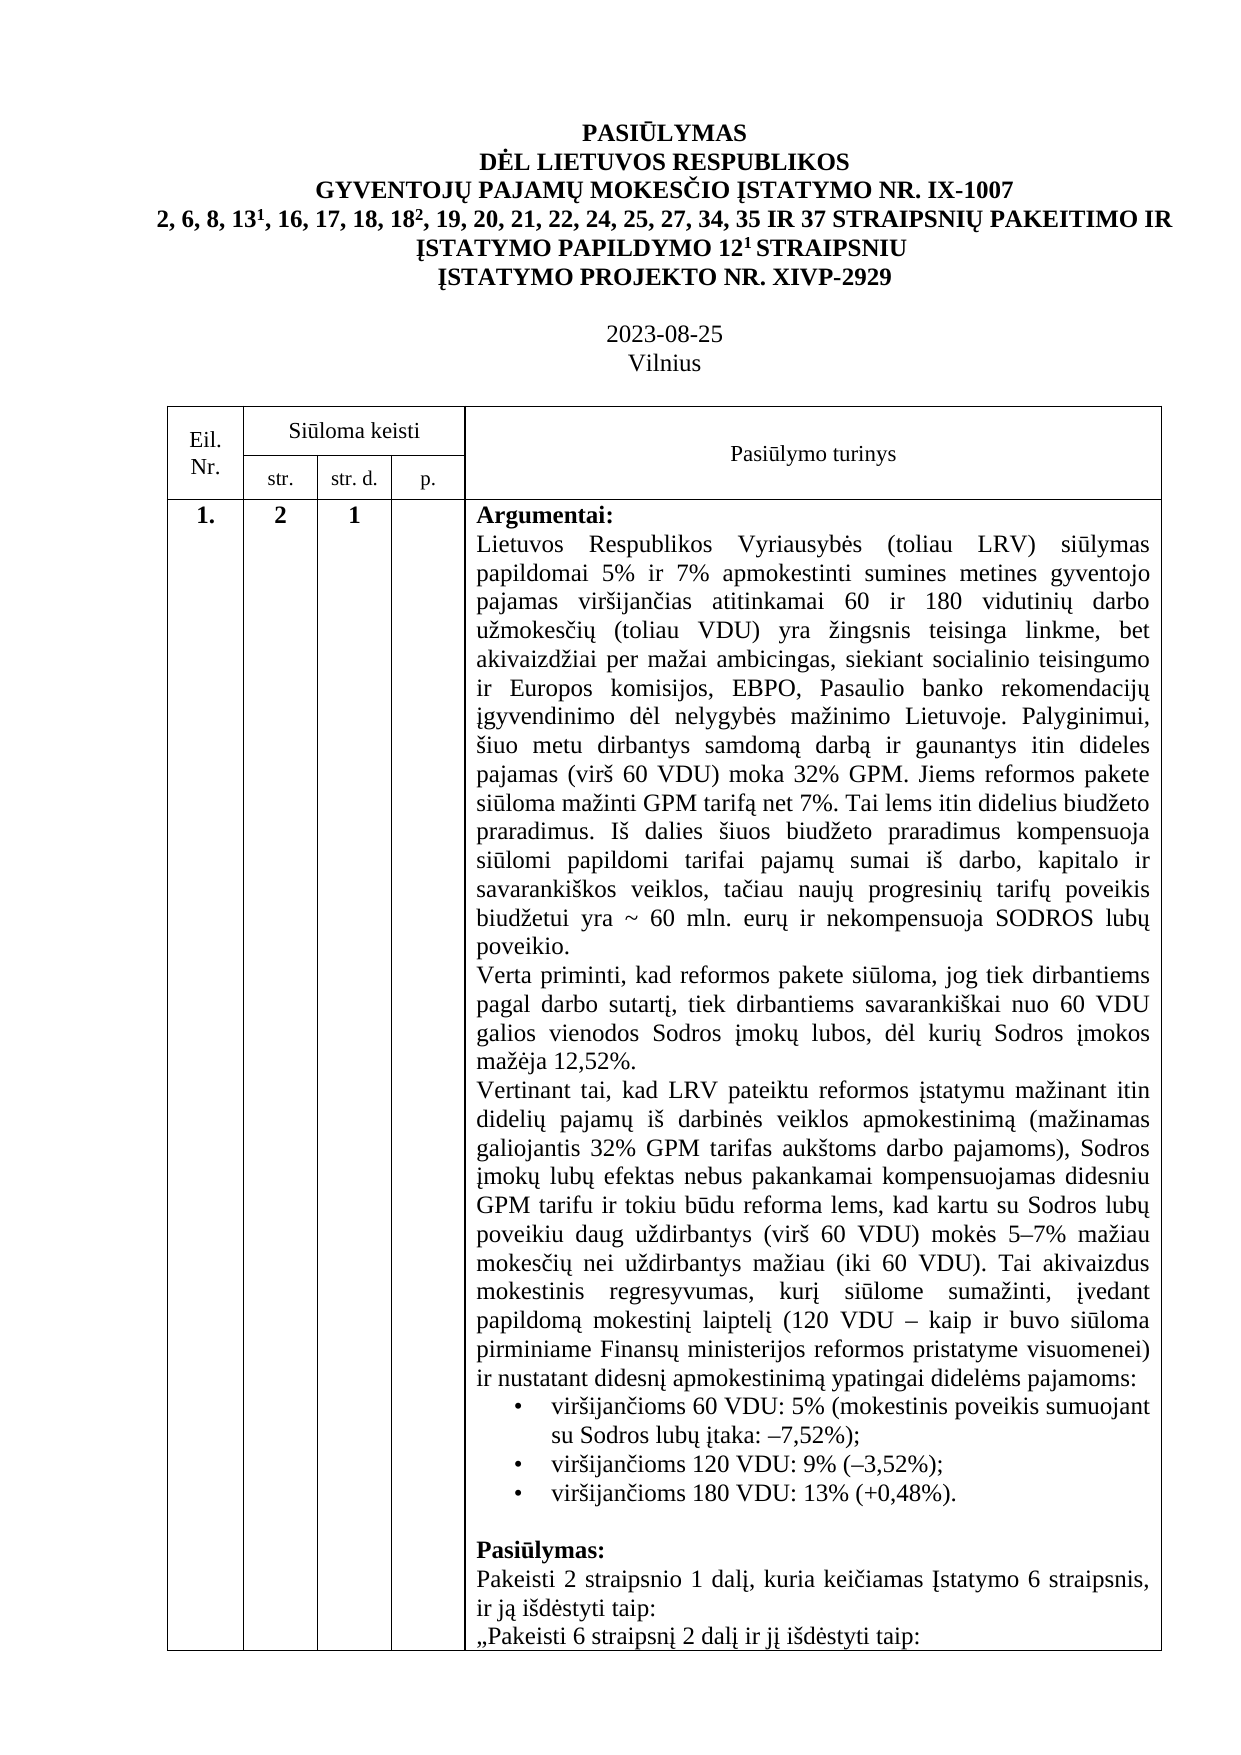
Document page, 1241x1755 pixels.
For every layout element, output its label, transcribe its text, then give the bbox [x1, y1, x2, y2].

text DĖL Lietuvos Respublikos [148, 147, 1181, 176]
table_header Siūloma keisti [244, 407, 464, 455]
table_cell str. [244, 456, 317, 499]
table_cell p. [392, 456, 464, 499]
table_cell str. d. [318, 456, 391, 499]
table_cell 1 [318, 500, 391, 1650]
text Vilnius [148, 348, 1181, 377]
text 2023-08-25 [148, 319, 1181, 348]
text GYVENTOJŲ PAJAMŲ mokesčio įstatymo NR. iX-1007 [148, 176, 1181, 204]
table_cell 2 [244, 500, 317, 1650]
table_cell Argumentai: Lietuvos Respublikos Vyriausybės (toliau LRV) siūlymas papildomai 5% ir 7% apmokestinti sumines metines gyventojo pajamas viršijančias atitinkamai 60 ir 180 vidutinių darbo užmokesčių (toliau VDU) yra žingsnis teisinga linkme, bet akivaizdžiai per mažai ambicingas, siekiant socialinio teisingumo ir Europos komisijos, EBPO, Pasaulio banko rekomendacijų įgyvendinimo dėl nelygybės mažinimo Lietuvoje. Palyginimui, šiuo metu dirbantys samdomą darbą ir gaunantys itin dideles pajamas (virš 60 VDU) moka 32% GPM. Jiems reformos pakete siūloma mažinti GPM tarifą net 7%. Tai lems itin didelius biudžeto praradimus. Iš dalies šiuos biudžeto praradimus kompensuoja siūlomi papildomi tarifai pajamų sumai iš darbo, kapitalo ir savarankiškos veiklos, tačiau naujų progresinių tarifų poveikis biudžetui yra ~ 60 mln. eurų ir nekompensuoja SODROS lubų poveikio. Verta priminti, kad reformos pakete siūloma, jog tiek dirbantiems pagal darbo sutartį, tiek dirbantiems savarankiškai nuo 60 VDU galios vienodos Sodros įmokų lubos, dėl kurių Sodros įmokos mažėja 12,52%. Vertinant tai, kad LRV pateiktu reformos įstatymu mažinant itin didelių pajamų iš darbinės veiklos apmokestinimą (mažinamas galiojantis 32% GPM tarifas aukštoms darbo pajamoms), Sodros įmokų lubų efektas nebus pakankamai kompensuojamas didesniu GPM tarifu ir tokiu būdu reforma lems, kad kartu su Sodros lubų poveikiu daug uždirbantys (virš 60 VDU) mokės 5–7% mažiau mokesčių nei uždirbantys mažiau (iki 60 VDU). Tai akivaizdus mokestinis regresyvumas, kurį siūlome sumažinti, įvedant papildomą mokestinį laiptelį (120 VDU – kaip ir buvo siūloma pirminiame Finansų ministerijos reformos pristatyme visuomenei) ir nustatant didesnį apmokestinimą ypatingai didelėms pajamoms: viršijančioms 60 VDU: 5% (mokestinis poveikis sumuojant su Sodros lubų įtaka: –7,52%); viršijančioms 120 VDU: 9% (–3,52%); viršijančioms 180 VDU: 13% (+0,48%). Pasiūlymas: Pakeisti 2 straipsnio 1 dalį, kuria keičiamas Įstatymo 6 straipsnis, ir ją išdėstyti taip: „Pakeisti 6 straipsnį 2 dalį ir jį išdėstyti taip: [466, 500, 1161, 1650]
text 2, 6, 8, 131, 16, 17, 18, 182, 19, 20, 21, 22, 24, 25, 27, 34, 35 ir 37 straipsniŲ Pakeitimo IR įstatymo papildymo 121 straipsniu [148, 204, 1181, 262]
table_cell [392, 500, 464, 1650]
text įstatymO projektO NR. XIVP-2929 [148, 262, 1181, 291]
table_cell 1. [168, 500, 243, 1650]
table_header Eil. Nr. [168, 407, 243, 499]
text PASIŪLYMAS [148, 118, 1181, 147]
table_header Pasiūlymo turinys [466, 407, 1161, 499]
